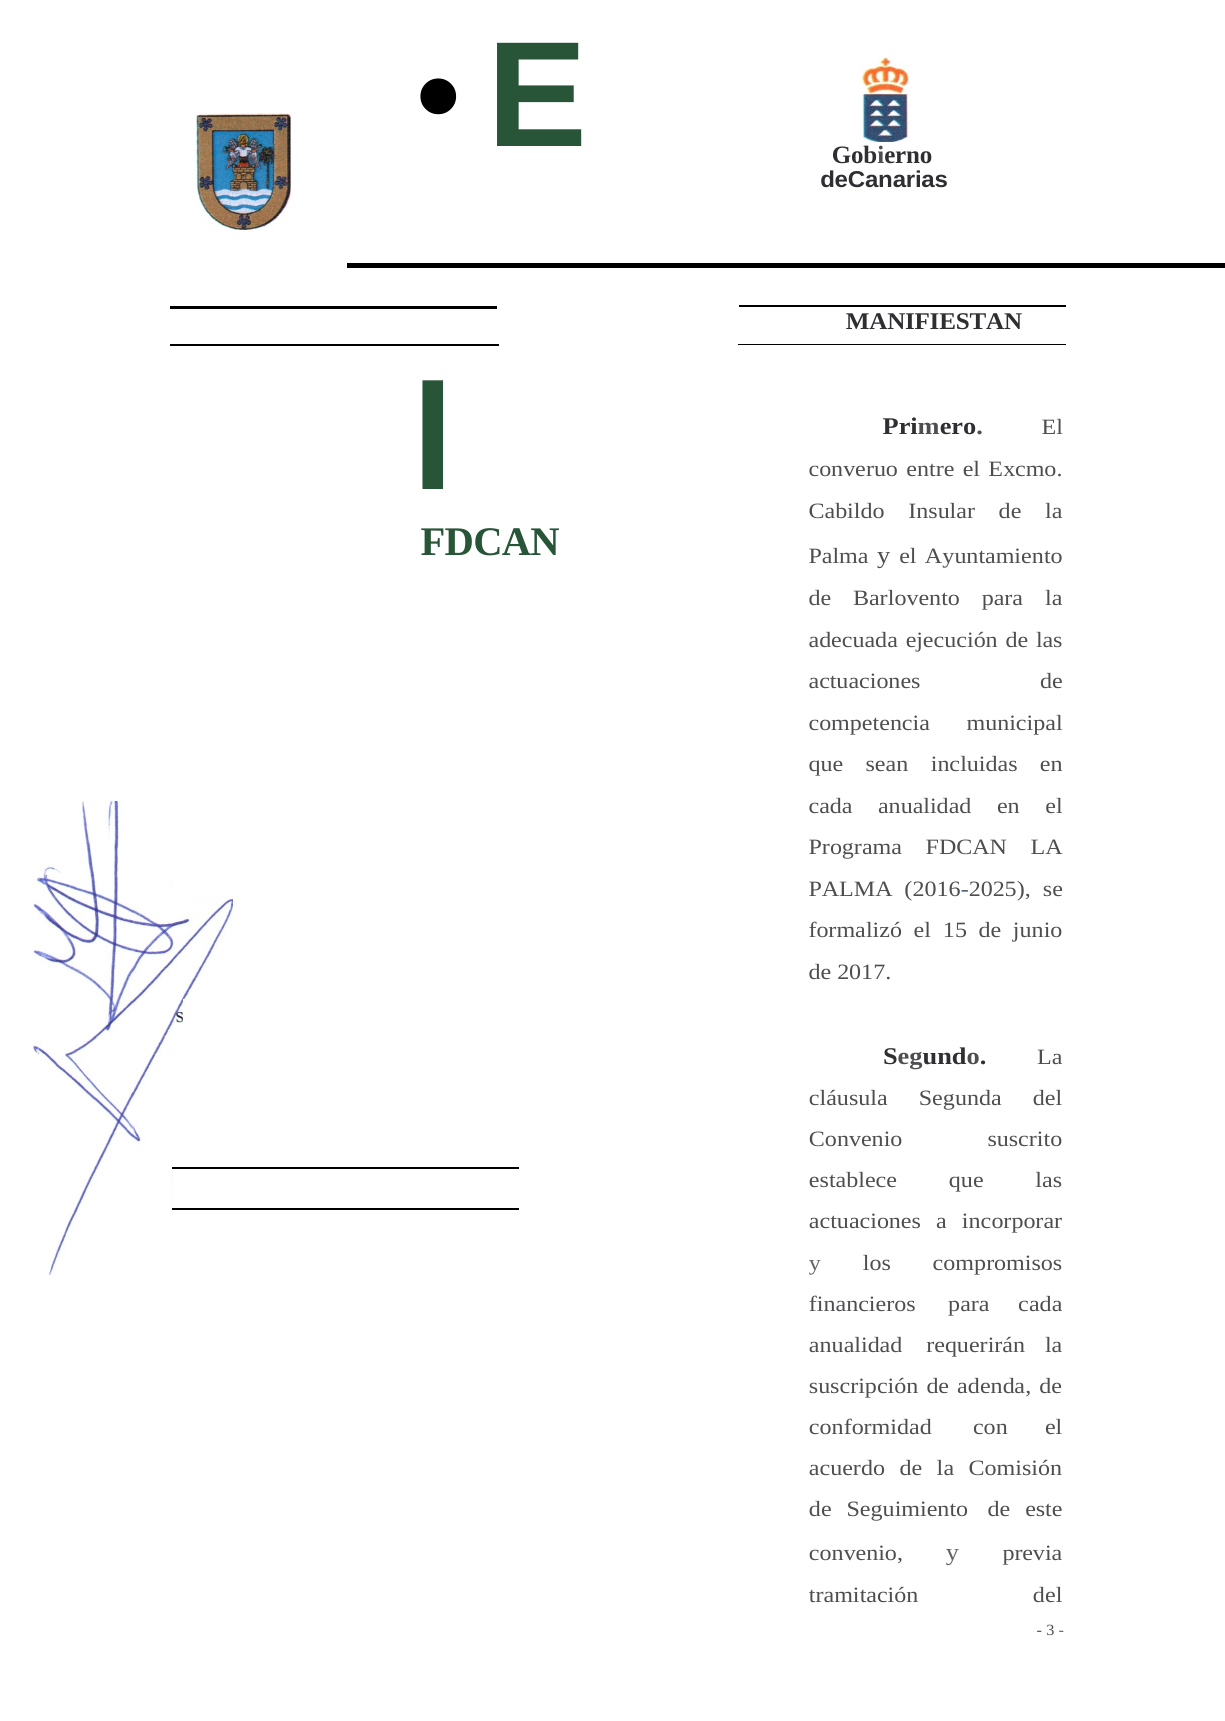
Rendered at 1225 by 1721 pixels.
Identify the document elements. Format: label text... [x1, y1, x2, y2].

subtitle FDCAN [420, 525, 561, 564]
list El [519, 60, 561, 85]
list El [412, 3, 561, 263]
list El [519, 102, 561, 129]
subtitle MANIFIESTAN [793, 305, 1074, 334]
text deCanarias [820, 168, 1077, 192]
subtitle Gobierno [832, 59, 1077, 168]
list El [412, 268, 561, 525]
text Primero. El converuo entre el Excmo. Cabildo Insular de la Palma y el Ayuntamiento de Barlovento para la adecuada ejecución de las actuaciones de competencia municipal que sean incluidas en cada anualidad en el Programa FDCAN LA PALMA (2016-2025), se formalizó el 15 de junio de 2017. [808, 412, 1063, 984]
text Segundo. La cláusula Segunda del Convenio suscrito establece que las actuaciones a incorporar y los compromisos financieros para cada anualidad requerirán la suscripción de adenda, de conformidad con el acuerdo de la Comisión de Seguimiento de este convenio, y previa tramitación del [809, 1042, 1062, 1607]
